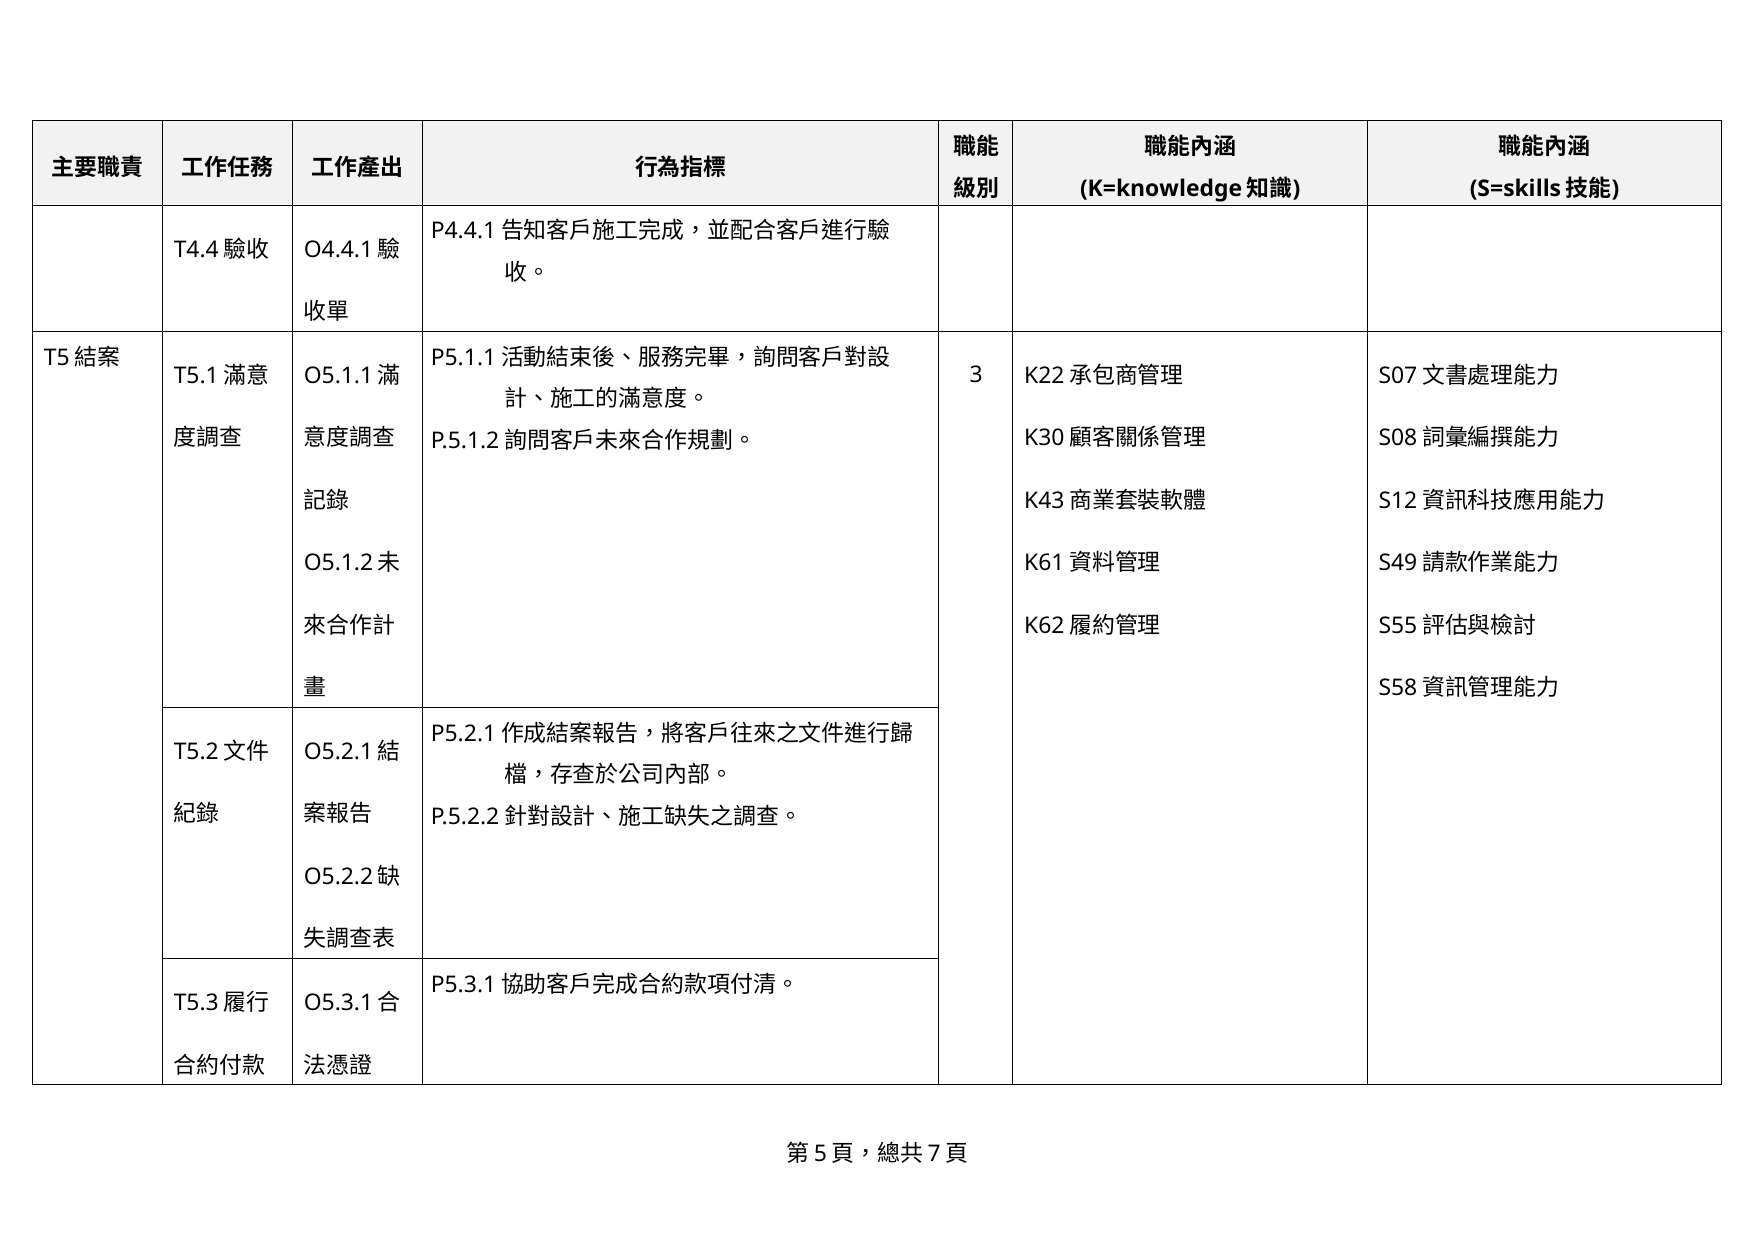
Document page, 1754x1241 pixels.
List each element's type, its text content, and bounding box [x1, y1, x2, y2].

table_cell P5.2.1作成結案報告，將客戶往來之文件進行歸檔，存查於公司內部。 P.5.2.2針對設計、施工缺失之調查。 [423, 708, 938, 958]
table_cell T4.4驗收 [163, 206, 292, 331]
table_header 工作任務 [163, 121, 292, 204]
table_header 職能內涵 (S=skills技能) [1368, 121, 1721, 204]
table_cell S07文書處理能力 S08詞彙編撰能力 S12資訊科技應用能力 S49請款作業能力 S55評估與檢討 S58資訊管理能力 [1368, 332, 1721, 1084]
table_cell O5.3.1合法憑證 [293, 959, 422, 1084]
table_cell O4.4.1驗收單 [293, 206, 422, 331]
table_header 工作產出 [293, 121, 422, 204]
table_cell T5.1滿意度調查 [163, 332, 292, 707]
table_cell [1368, 206, 1721, 331]
table_header 職能內涵 (K=knowledge知識) [1013, 121, 1367, 204]
table_cell P4.4.1告知客戶施工完成，並配合客戶進行驗收。 [423, 206, 938, 331]
table_cell [1013, 206, 1367, 331]
table_header 主要職責 [33, 121, 162, 204]
table_header 職能級別 [939, 121, 1012, 204]
table_cell T5.2文件紀錄 [163, 708, 292, 958]
table_cell T5結案 [33, 332, 162, 1084]
table_cell P5.1.1活動結束後、服務完畢，詢問客戶對設計、施工的滿意度。 P.5.1.2詢問客戶未來合作規劃。 [423, 332, 938, 707]
table_cell P5.3.1協助客戶完成合約款項付清。 [423, 959, 938, 1084]
table_header 行為指標 [423, 121, 938, 204]
table_cell [33, 206, 162, 331]
table_cell K22承包商管理 K30顧客關係管理 K43商業套裝軟體 K61資料管理 K62履約管理 [1013, 332, 1367, 1084]
table_cell O5.2.1結案報告 O5.2.2缺失調查表 [293, 708, 422, 958]
table_cell 3 [939, 332, 1012, 1084]
table_cell [939, 206, 1012, 331]
table_cell T5.3履行合約付款 [163, 959, 292, 1084]
table_cell O5.1.1滿意度調查記錄 O5.1.2未來合作計畫 [293, 332, 422, 707]
